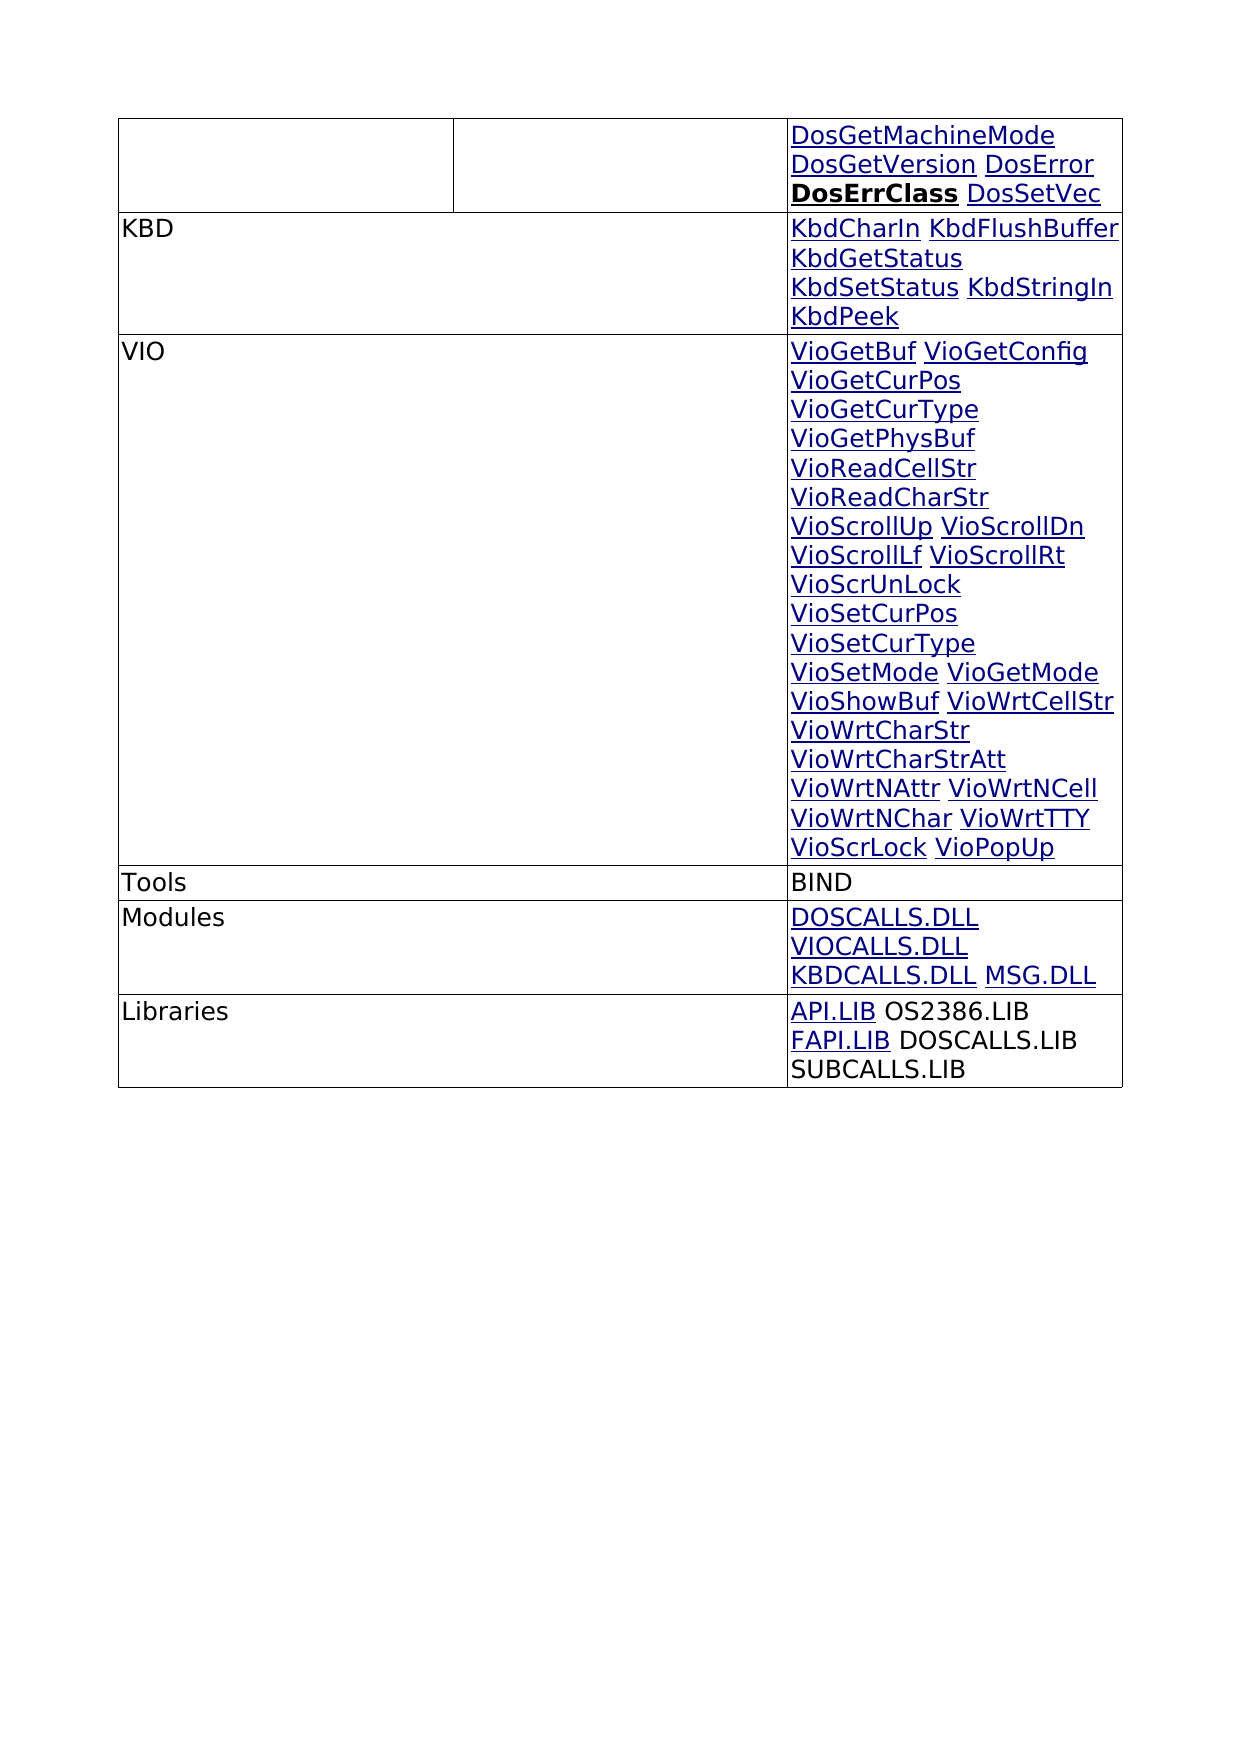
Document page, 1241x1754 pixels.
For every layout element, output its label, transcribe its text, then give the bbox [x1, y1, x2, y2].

table_cell BIND [788, 866, 1122, 900]
table_cell DOSCALLS.DLL VIOCALLS.DLL KBDCALLS.DLL MSG.DLL [788, 901, 1122, 994]
table_cell DosGetMachineMode DosGetVersion DosError DosErrClass DosSetVec [788, 119, 1122, 212]
table_cell API.LIB OS2386.LIB FAPI.LIB DOSCALLS.LIB SUBCALLS.LIB [788, 995, 1122, 1087]
table_cell VIO [119, 335, 787, 865]
table_cell Tools [119, 866, 787, 900]
table_cell KBD [119, 213, 787, 334]
table_cell Modules [119, 901, 787, 994]
table_cell [454, 119, 787, 212]
table_cell [119, 119, 453, 212]
table_cell Libraries [119, 995, 787, 1087]
table_cell KbdCharIn KbdFlushBuffer KbdGetStatus KbdSetStatus KbdStringIn KbdPeek [788, 213, 1122, 334]
table_cell VioGetBuf VioGetConfig VioGetCurPos VioGetCurType VioGetPhysBuf VioReadCellStr VioReadCharStr VioScrollUp VioScrollDn VioScrollLf VioScrollRt VioScrUnLock VioSetCurPos VioSetCurType VioSetMode VioGetMode VioShowBuf VioWrtCellStr VioWrtCharStr VioWrtCharStrAtt VioWrtNAttr VioWrtNCell VioWrtNChar VioWrtTTY VioScrLock VioPopUp [788, 335, 1122, 865]
